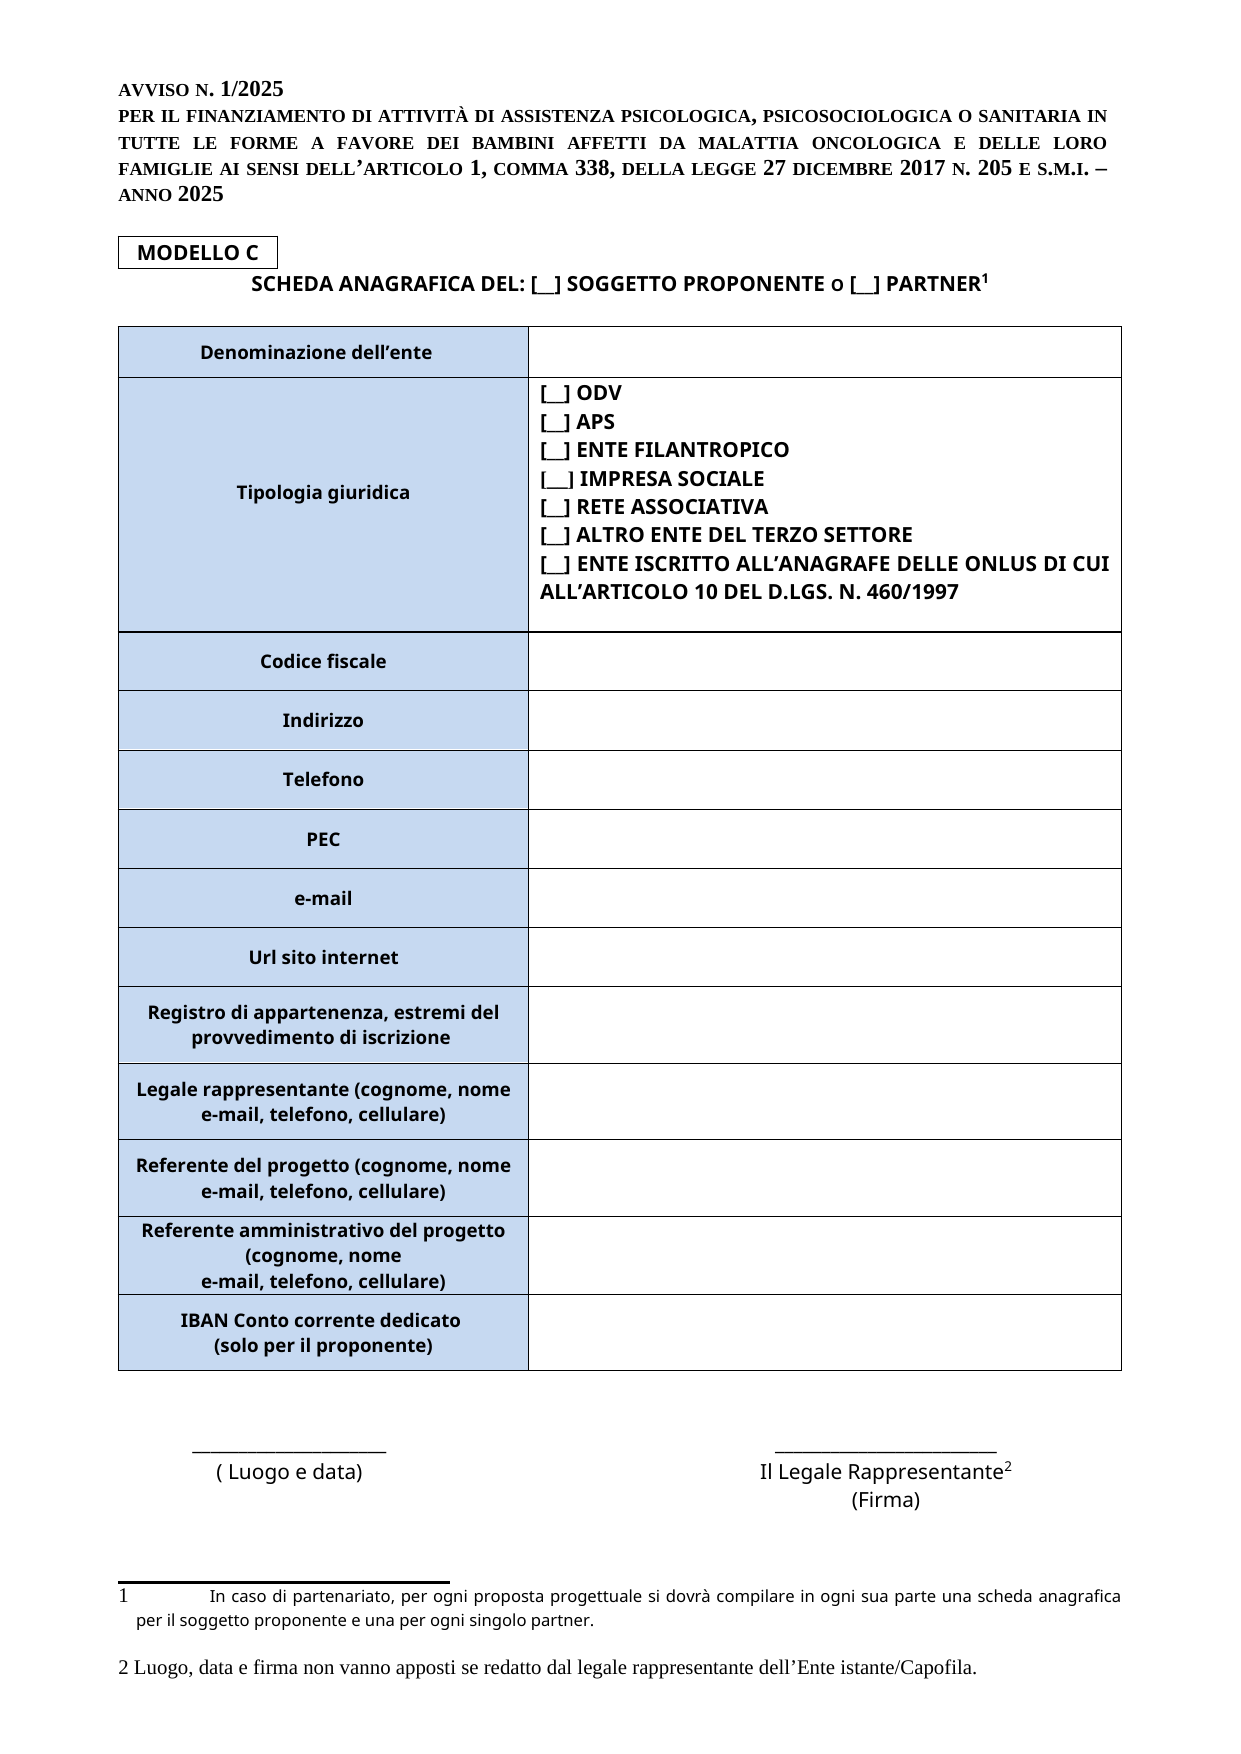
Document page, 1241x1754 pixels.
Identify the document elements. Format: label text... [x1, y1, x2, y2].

table_cell [529, 751, 1121, 808]
table_cell Il Legale Rappresentante [628, 1457, 1144, 1485]
table_header [460, 1428, 627, 1457]
table_cell PEC [119, 810, 528, 868]
table_cell [529, 691, 1121, 749]
table_header Denominazione dell’ente [119, 327, 528, 377]
table_cell [118, 1485, 460, 1514]
table_cell [529, 810, 1121, 868]
table_cell [529, 633, 1121, 690]
table_cell [460, 1457, 627, 1485]
text In caso di partenariato, per ogni proposta progettuale si dovrà compilare in ogni sua parte una scheda anagrafica per il soggetto proponente e una per ogni singolo partner. [118, 1583, 1122, 1631]
table_cell IBAN Conto corrente dedicato (solo per il proponente) [119, 1295, 528, 1370]
table_cell e-mail [119, 869, 528, 927]
table_cell [529, 1064, 1121, 1139]
table_cell Telefono [119, 751, 528, 808]
table_cell [529, 928, 1121, 986]
table_cell ( Luogo e data) [118, 1457, 460, 1485]
table_cell Url sito internet [119, 928, 528, 986]
table_cell Codice fiscale [119, 633, 528, 690]
table_cell Referente amministrativo del progetto (cognome, nome e-mail, telefono, cellulare) [119, 1217, 528, 1294]
table_cell [529, 1295, 1121, 1370]
table_cell [529, 987, 1121, 1062]
table_cell [460, 1485, 627, 1514]
table_cell Legale rappresentante (cognome, nome e-mail, telefono, cellulare) [119, 1064, 528, 1139]
table_cell Tipologia giuridica [119, 378, 528, 631]
table_header [529, 327, 1121, 377]
table_cell [529, 869, 1121, 927]
table_cell (Firma) [628, 1485, 1144, 1514]
table_cell Indirizzo [119, 691, 528, 749]
text SCHEDA ANAGRAFICA DEL: [__] SOGGETTO PROPONENTE o [__] PARTNER [118, 269, 1122, 298]
table_cell [__] ODV [__] APS [__] ENTE FILANTROPICO [__] IMPRESA SOCIALE [__] RETE ASSOCIATIVA [__] ALTRO ENTE DEL TERZO SETTORE [__] ENTE ISCRITTO ALL’ANAGRAFE DELLE ONLUS DI CUI ALL’ARTICOLO 10 DEL D.LGS. N. 460/1997 [529, 378, 1121, 631]
table_cell [529, 1217, 1121, 1294]
table_header Modello C [119, 237, 277, 268]
table_cell Registro di appartenenza, estremi del provvedimento di iscrizione [119, 987, 528, 1062]
table_header _____________________ [118, 1428, 460, 1457]
table_cell Referente del progetto (cognome, nome e-mail, telefono, cellulare) [119, 1140, 528, 1216]
table_cell [529, 1140, 1121, 1216]
table_header ________________________ [628, 1428, 1144, 1457]
